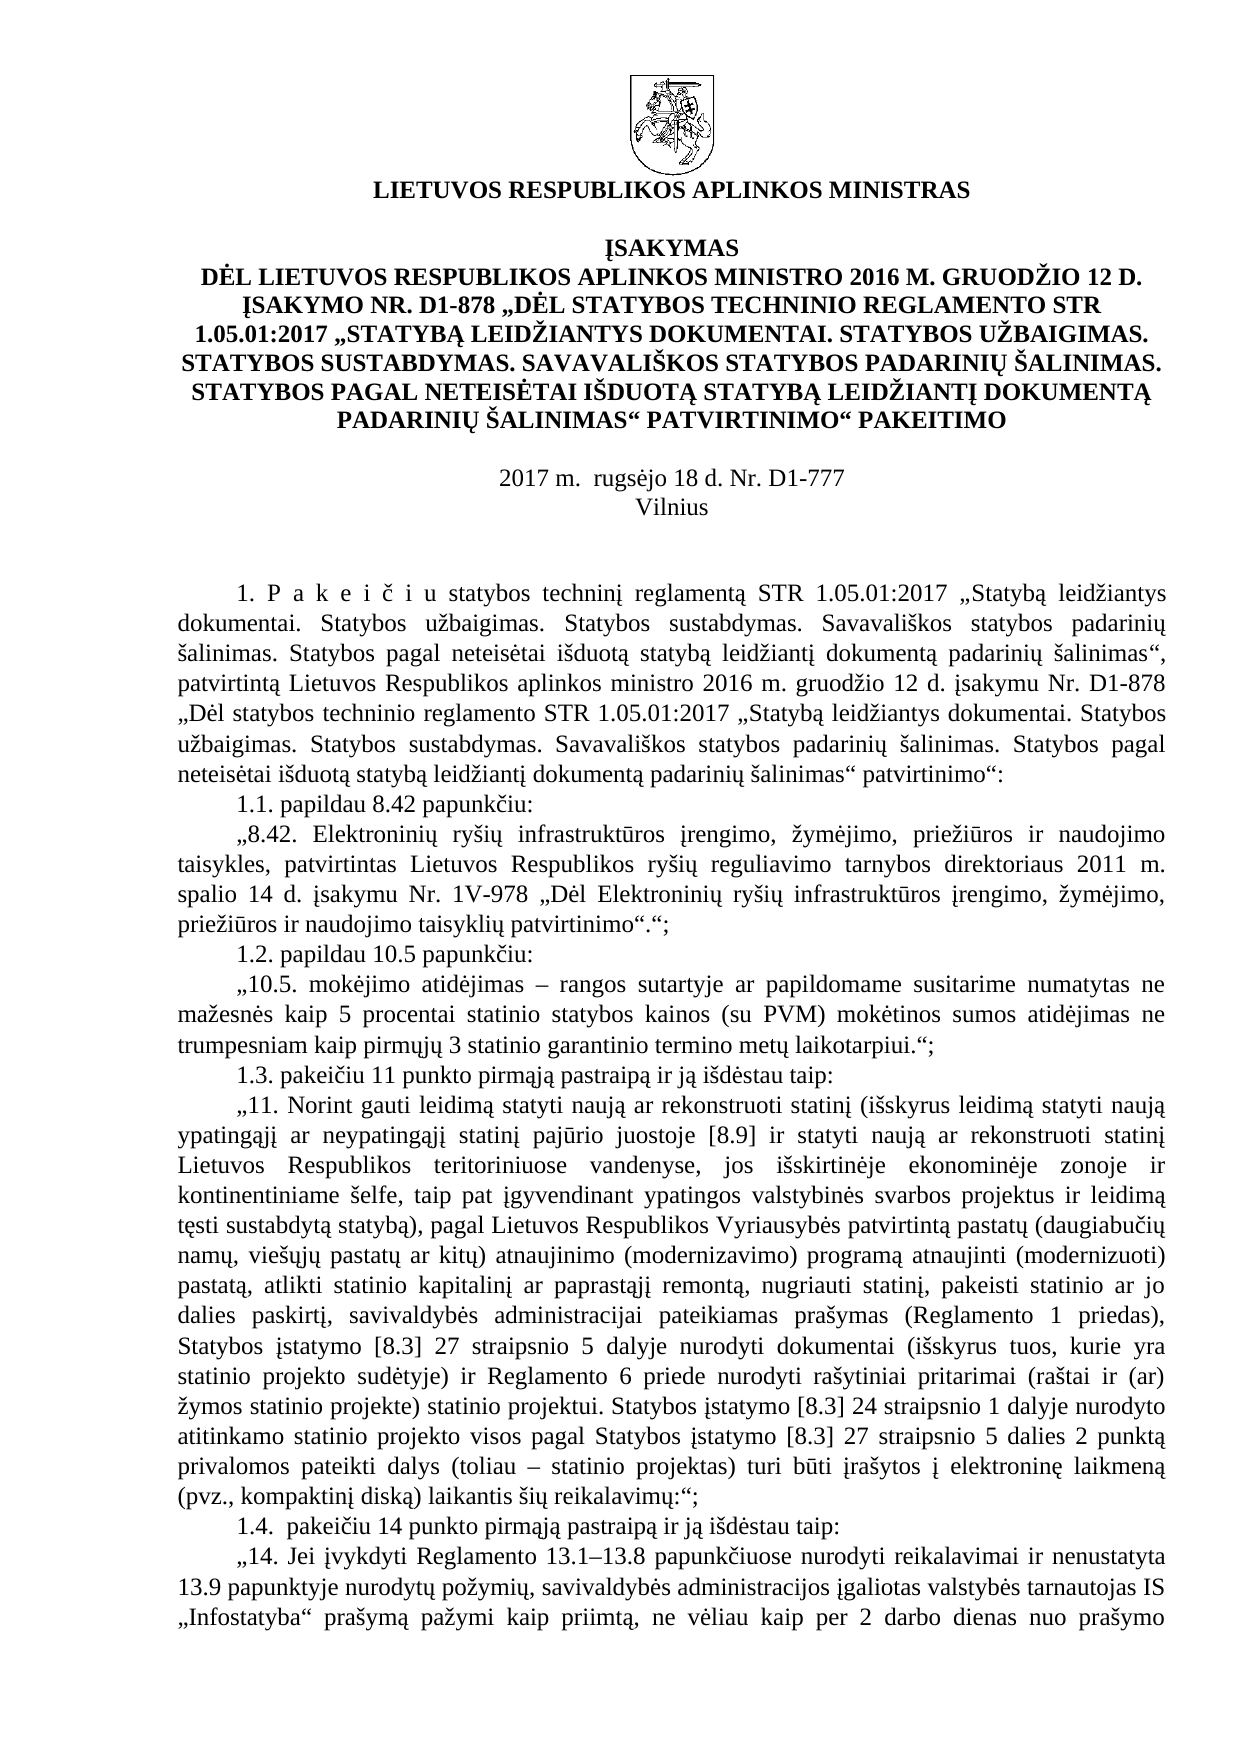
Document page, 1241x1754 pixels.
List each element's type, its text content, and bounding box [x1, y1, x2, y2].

text Vilnius [177, 492, 1166, 549]
text DĖL LIETUVOS RESPUBLIKOS APLINKOS MINISTRO 2016 M. GRUODŽIO 12 D. ĮSAKYMO NR. D1-878 „DĖL STATYBOS TECHNINIO REGLAMENTO STR 1.05.01:2017 „STATYBĄ LEIDŽIANTYS DOKUMENTAI. STATYBOS UŽBAIGIMAS. STATYBOS SUSTABDYMAS. SAVAVALIŠKOS STATYBOS PADARINIŲ ŠALINIMAS. STATYBOS PAGAL NETEISĖTAI IŠDUOTĄ STATYBĄ LEIDŽIANTĮ DOKUMENTĄ PADARINIŲ ŠALINIMAS“ PATVIRTINIMO“ PAKEITIMO [177, 262, 1166, 434]
text 1.1. papildau 8.42 papunkčiu: [177, 789, 1166, 818]
text 1.3. pakeičiu 11 punkto pirmąją pastraipą ir ją išdėstau taip: [177, 1060, 1166, 1088]
text „14. Jei įvykdyti Reglamento 13.1–13.8 papunkčiuose nurodyti reikalavimai ir nenustatyta 13.9 papunktyje nurodytų požymių, savivaldybės administracijos įgaliotas valstybės tarnautojas IS „Infostatyba“ prašymą pažymi kaip priimtą, ne vėliau kaip per 2 darbo dienas nuo prašymo [177, 1541, 1166, 1630]
text 1. P a k e i č i u statybos techninį reglamentą STR 1.05.01:2017 „Statybą leidžiantys dokumentai. Statybos užbaigimas. Statybos sustabdymas. Savavališkos statybos padarinių šalinimas. Statybos pagal neteisėtai išduotą statybą leidžiantį dokumentą padarinių šalinimas“, patvirtintą Lietuvos Respublikos aplinkos ministro 2016 m. gruodžio 12 d. įsakymu Nr. D1-878 „Dėl statybos techninio reglamento STR 1.05.01:2017 „Statybą leidžiantys dokumentai. Statybos užbaigimas. Statybos sustabdymas. Savavališkos statybos padarinių šalinimas. Statybos pagal neteisėtai išduotą statybą leidžiantį dokumentą padarinių šalinimas“ patvirtinimo“: [177, 578, 1166, 787]
text ĮSAKYMAS [177, 233, 1166, 262]
text „8.42. Elektroninių ryšių infrastruktūros įrengimo, žymėjimo, priežiūros ir naudojimo taisykles, patvirtintas Lietuvos Respublikos ryšių reguliavimo tarnybos direktoriaus 2011 m. spalio 14 d. įsakymu Nr. 1V-978 „Dėl Elektroninių ryšių infrastruktūros įrengimo, žymėjimo, priežiūros ir naudojimo taisyklių patvirtinimo“.“; [177, 819, 1166, 938]
text „10.5. mokėjimo atidėjimas – rangos sutartyje ar papildomame susitarime numatytas ne mažesnės kaip 5 procentai statinio statybos kainos (su PVM) mokėtinos sumos atidėjimas ne trumpesniam kaip pirmųjų 3 statinio garantinio termino metų laikotarpiui.“; [177, 969, 1166, 1058]
text 2017 m. rugsėjo 18 d. Nr. D1-777 [177, 463, 1166, 492]
text 1.2. papildau 10.5 papunkčiu: [177, 939, 1166, 968]
text LIETUVOS RESPUBLIKOS APLINKOS MINISTRAS [177, 176, 1166, 204]
text 1.4. pakeičiu 14 punkto pirmąją pastraipą ir ją išdėstau taip: [236, 1511, 1166, 1540]
text „11. Norint gauti leidimą statyti naują ar rekonstruoti statinį (išskyrus leidimą statyti naują ypatingąjį ar neypatingąjį statinį pajūrio juostoje [8.9] ir statyti naują ar rekonstruoti statinį Lietuvos Respublikos teritoriniuose vandenyse, jos išskirtinėje ekonominėje zonoje ir kontinentiniame šelfe, taip pat įgyvendinant ypatingos valstybinės svarbos projektus ir leidimą tęsti sustabdytą statybą), pagal Lietuvos Respublikos Vyriausybės patvirtintą pastatų (daugiabučių namų, viešųjų pastatų ar kitų) atnaujinimo (modernizavimo) programą atnaujinti (modernizuoti) pastatą, atlikti statinio kapitalinį ar paprastąjį remontą, nugriauti statinį, pakeisti statinio ar jo dalies paskirtį, savivaldybės administracijai pateikiamas prašymas (Reglamento 1 priedas), Statybos įstatymo [8.3] 27 straipsnio 5 dalyje nurodyti dokumentai (išskyrus tuos, kurie yra statinio projekto sudėtyje) ir Reglamento 6 priede nurodyti rašytiniai pritarimai (raštai ir (ar) žymos statinio projekte) statinio projektui. Statybos įstatymo [8.3] 24 straipsnio 1 dalyje nurodyto atitinkamo statinio projekto visos pagal Statybos įstatymo [8.3] 27 straipsnio 5 dalies 2 punktą privalomos pateikti dalys (toliau – statinio projektas) turi būti įrašytos į elektroninę laikmeną (pvz., kompaktinį diską) laikantis šių reikalavimų:“; [177, 1090, 1166, 1510]
